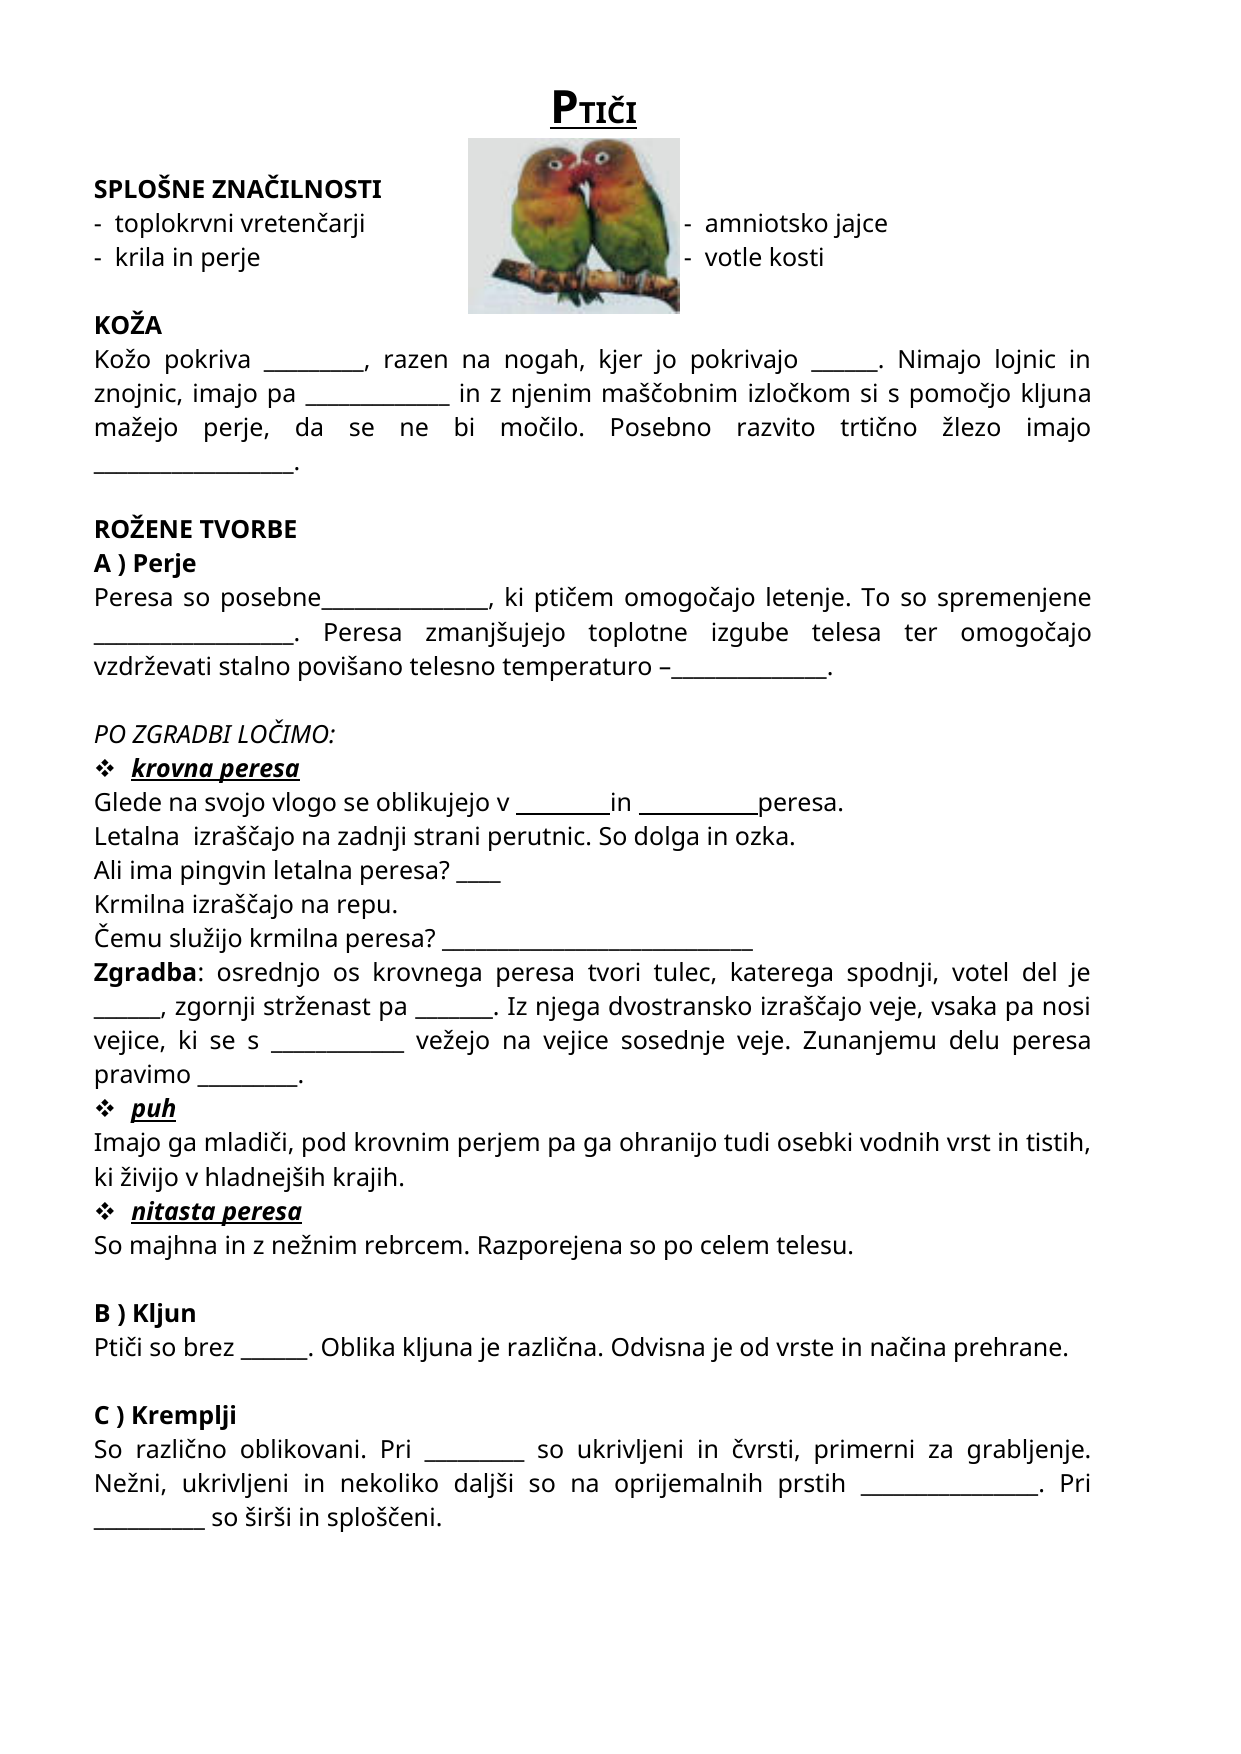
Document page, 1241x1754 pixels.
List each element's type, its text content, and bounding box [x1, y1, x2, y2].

text Letalna izraščajo na zadnji strani perutnic. So dolga in ozka. [94, 818, 1093, 853]
subtitle KOŽA [94, 308, 1093, 342]
text Glede na svojo vlogo se oblikujejo v in peresa. [94, 784, 1093, 818]
subtitle SPLOŠNE ZNAČILNOSTI [94, 171, 468, 205]
text Kožo pokriva _________, razen na nogah, kjer jo pokrivajo ______. Nimajo lojnic in znojnic, imajo pa _____________ in z njenim maščobnim izločkom si s pomočjo kljuna mažejo perje, da se ne bi močilo. Posebno razvito trtično žlezo imajo __________________. [94, 342, 1093, 478]
subtitle ROŽENE TVORBE [94, 512, 1093, 546]
text Ali ima pingvin letalna peresa? ____ [94, 853, 1093, 887]
subtitle A ) Perje [94, 546, 1093, 580]
text - toplokrvni vretenčarji [94, 205, 468, 239]
list krovna peresa [94, 750, 1093, 784]
text Ptiči so brez ______. Oblika kljuna je različna. Odvisna je od vrste in načina prehrane. [94, 1329, 1093, 1363]
subtitle PTIČI [94, 75, 1093, 137]
text Čemu služijo krmilna peresa? ____________________________ [94, 921, 1093, 955]
text Krmilna izraščajo na repu. [94, 887, 1093, 921]
subtitle B ) Kljun [94, 1295, 1093, 1329]
list nitasta peresa [94, 1193, 1093, 1227]
list puh [94, 1091, 1093, 1125]
text So različno oblikovani. Pri _________ so ukrivljeni in čvrsti, primerni za grabljenje. Nežni, ukrivljeni in nekoliko daljši so na oprijemalnih prstih ________________. Pri __________ so širši in sploščeni. [94, 1432, 1093, 1534]
subtitle [680, 171, 1093, 205]
text So majhna in z nežnim rebrcem. Razporejena so po celem telesu. [94, 1227, 1093, 1261]
text - krila in perje [94, 239, 468, 273]
subtitle C ) Kremplji [94, 1398, 1093, 1432]
text - amniotsko jajce [680, 205, 1093, 239]
text Imajo ga mladiči, pod krovnim perjem pa ga ohranijo tudi osebki vodnih vrst in tistih, ki živijo v hladnejših krajih. [94, 1125, 1093, 1193]
text - votle kosti [680, 239, 1093, 273]
text PO ZGRADBI LOČIMO: [94, 716, 1093, 750]
text Peresa so posebne_______________, ki ptičem omogočajo letenje. To so spremenjene __________________. Peresa zmanjšujejo toplotne izgube telesa ter omogočajo vzdrževati stalno povišano telesno temperaturo –______________. [94, 580, 1093, 682]
picture [468, 138, 680, 314]
text Zgradba: osrednjo os krovnega peresa tvori tulec, katerega spodnji, votel del je ______, zgornji strženast pa _______. Iz njega dvostransko izraščajo veje, vsaka pa nosi vejice, ki se s ____________ vežejo na vejice sosednje veje. Zunanjemu delu peresa pravimo _________. [94, 955, 1093, 1091]
